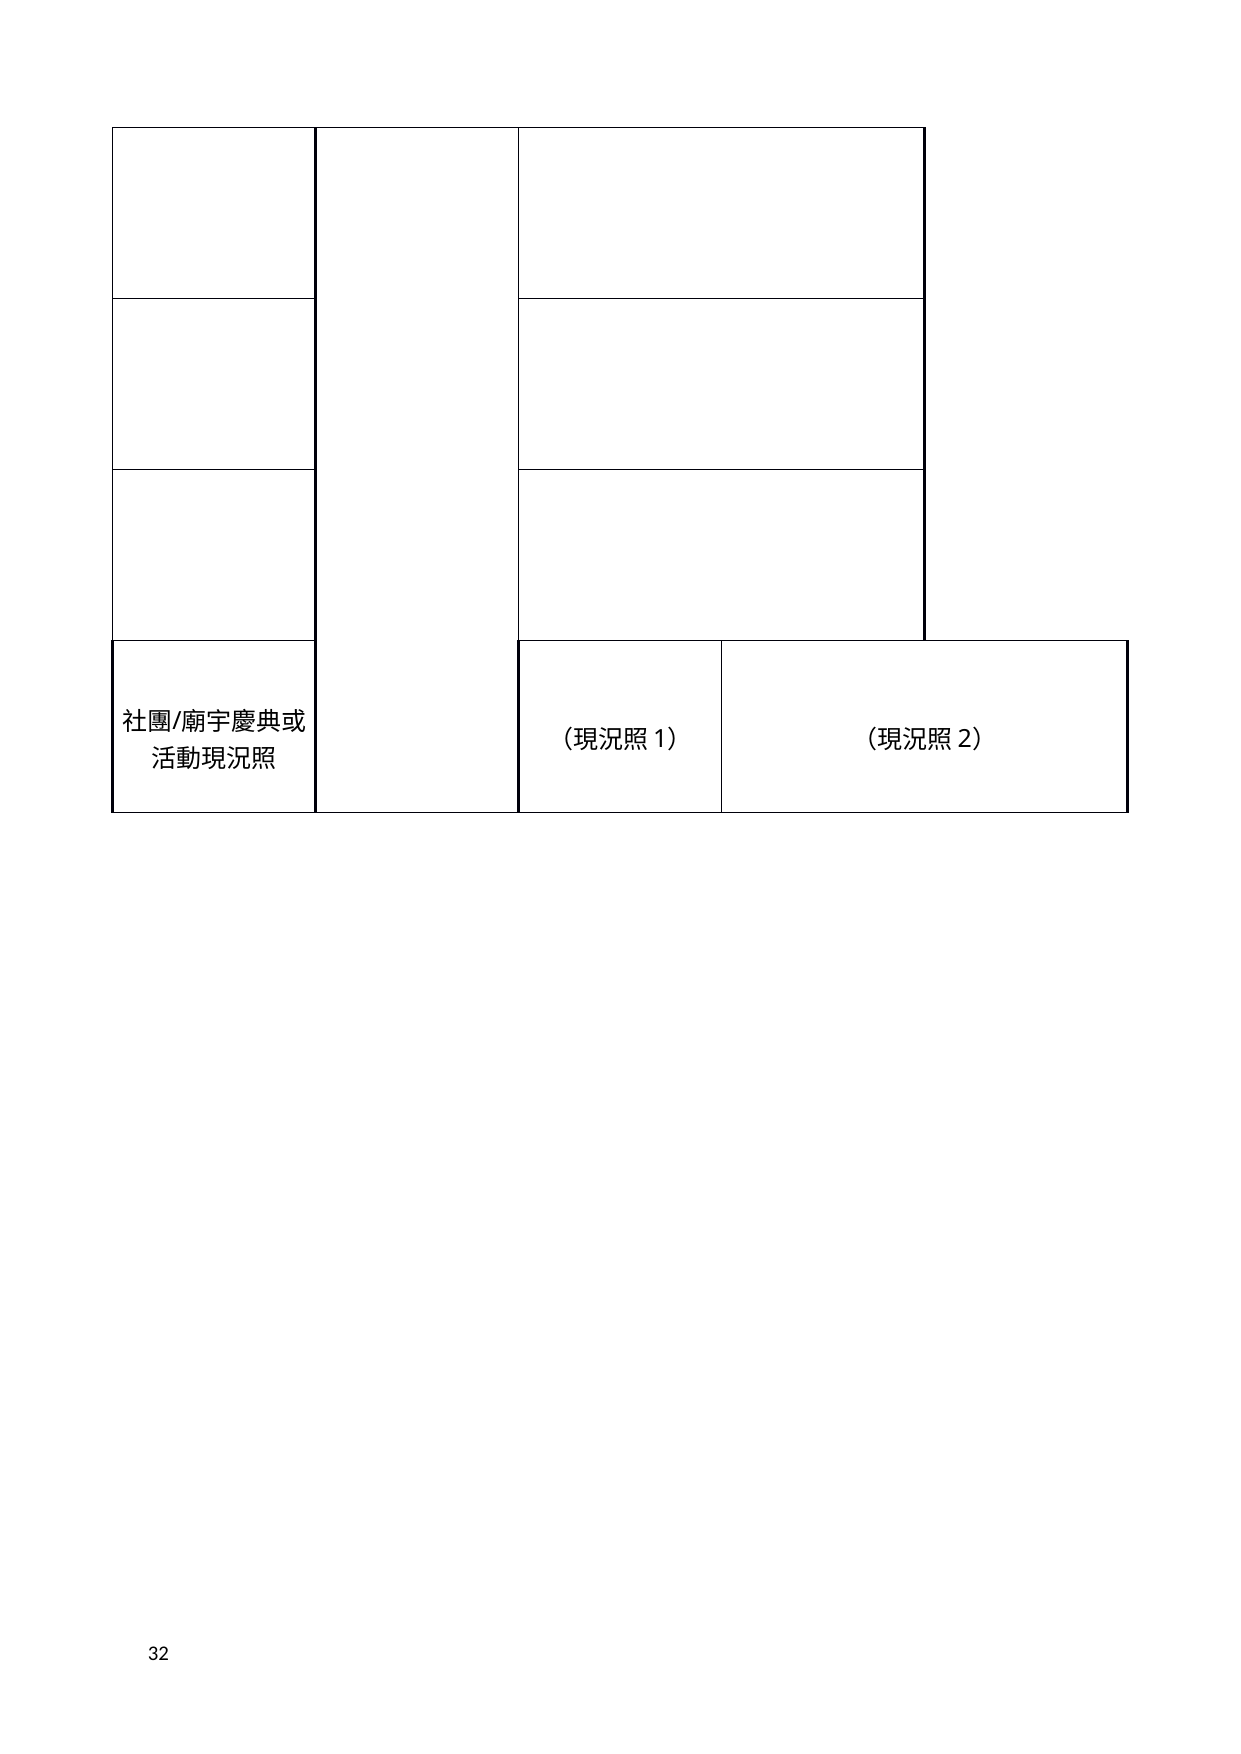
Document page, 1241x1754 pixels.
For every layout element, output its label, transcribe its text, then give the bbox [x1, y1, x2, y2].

table_cell [519, 128, 923, 298]
table_cell [519, 470, 923, 640]
table_cell [519, 299, 923, 469]
table_cell （現況照1） [520, 641, 721, 812]
table_cell [113, 470, 314, 640]
table_cell [317, 128, 518, 812]
table_cell [113, 299, 314, 469]
table_cell [113, 128, 314, 298]
table_cell 社團/廟宇慶典或活動現況照 [114, 641, 314, 812]
table_cell （現況照2） [722, 641, 1126, 812]
